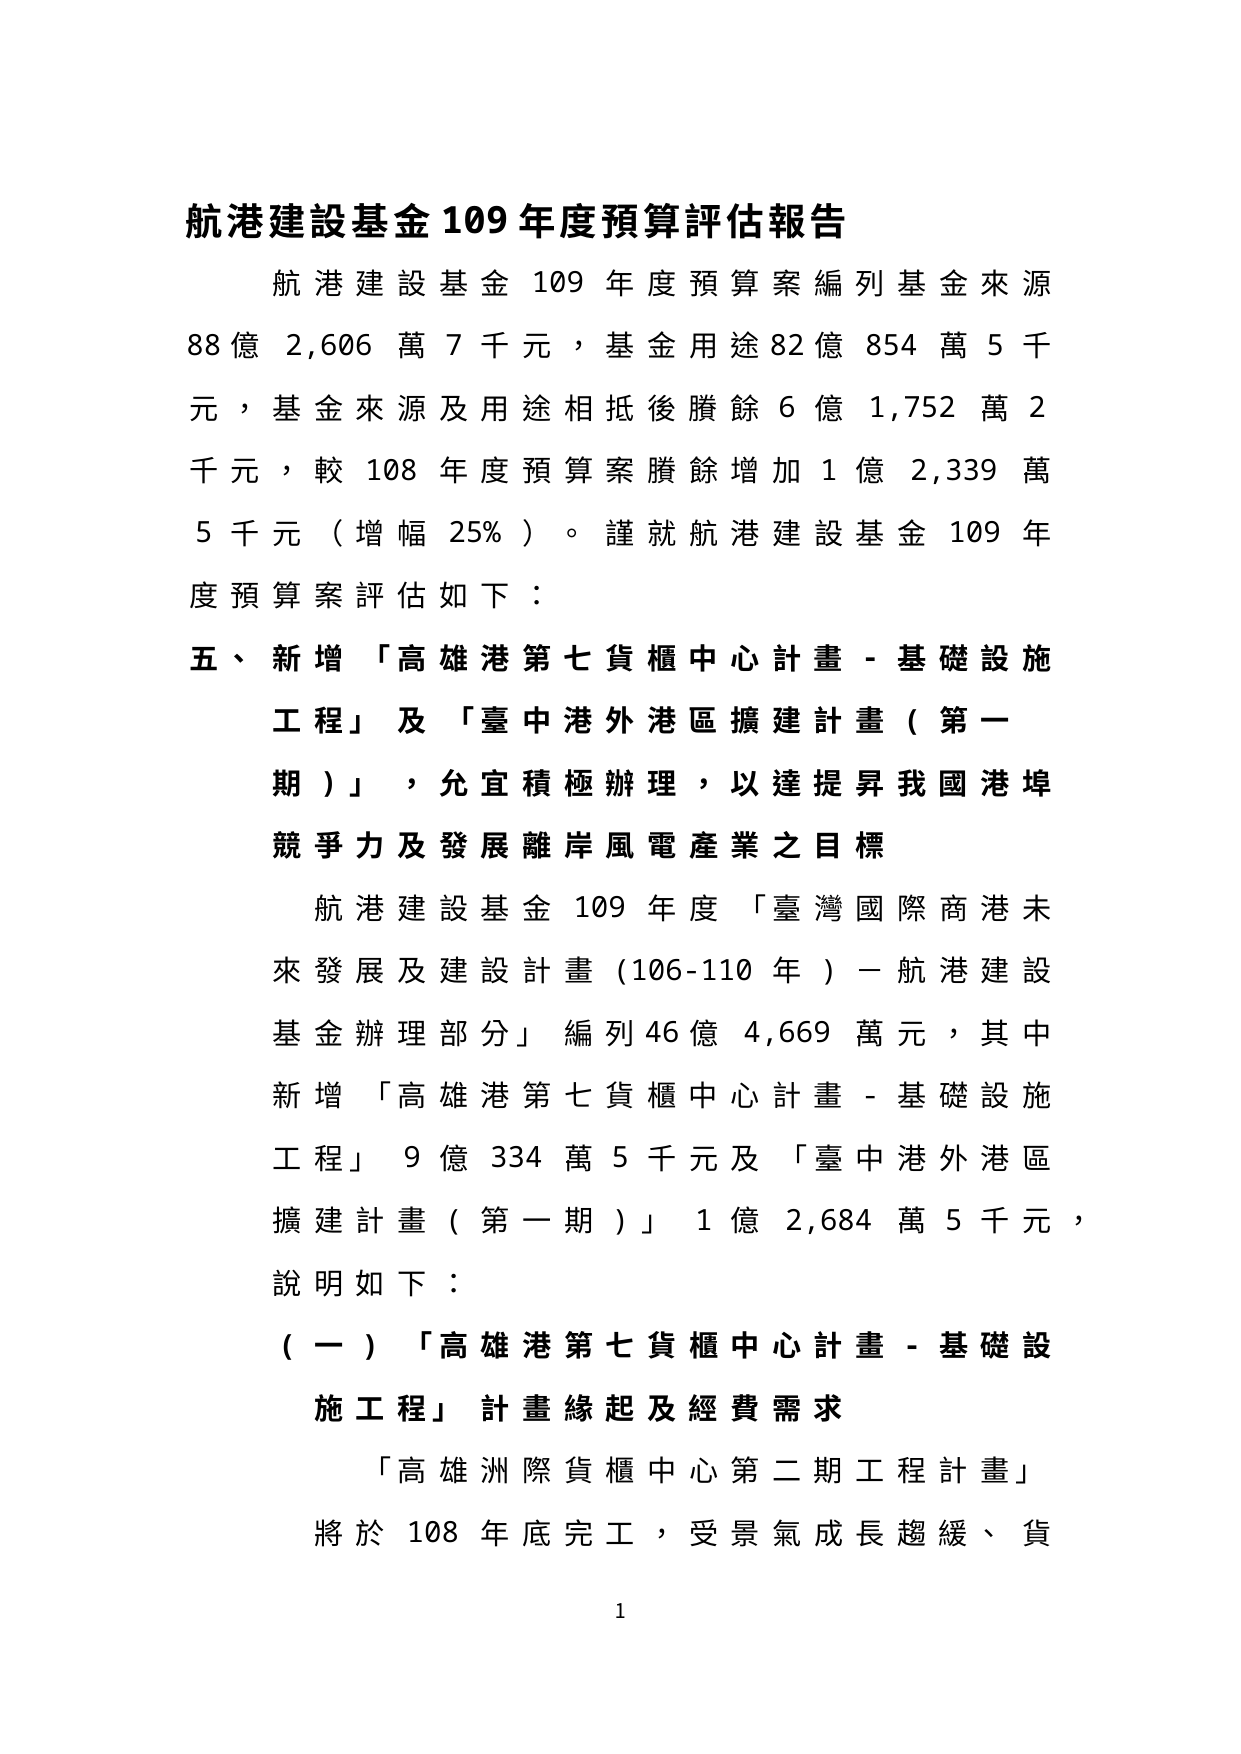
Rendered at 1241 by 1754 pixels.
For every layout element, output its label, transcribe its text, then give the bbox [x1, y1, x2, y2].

text 航港建設基金109年度「臺灣國際商港未來發展及建設計畫(106-110年)－航港建設基金辦理部分」編列46億4,669萬元，其中新增「高雄港第七貨櫃中心計畫-基礎設施工程」9億334萬5千元及「臺中港外港區擴建計畫(第一期)」1億2,684萬5千元，說明如下： [242, 865, 1058, 1302]
text 五、新增「高雄港第七貨櫃中心計畫-基礎設施工程」及「臺中港外港區擴建計畫(第一期)」，允宜積極辦理，以達提昇我國港埠競爭力及發展離岸風電產業之目標 [183, 615, 1058, 865]
text (一)「高雄港第七貨櫃中心計畫-基礎設施工程」計畫緣起及經費需求 [242, 1302, 1058, 1427]
text 航港建設基金109年度預算案編列基金來源88億2,606萬7千元，基金用途82億854萬5千元，基金來源及用途相抵後賸餘6億1,752萬2千元，較108年度預算案賸餘增加1億2,339萬5千元（增幅25%）。謹就航港建設基金109年度預算案評估如下： [183, 240, 1058, 615]
text 航港建設基金109年度預算評估報告 [183, 177, 1058, 240]
text 「高雄洲際貨櫃中心第二期工程計畫」將於108年底完工，受景氣成長趨緩、貨 [271, 1427, 1058, 1552]
